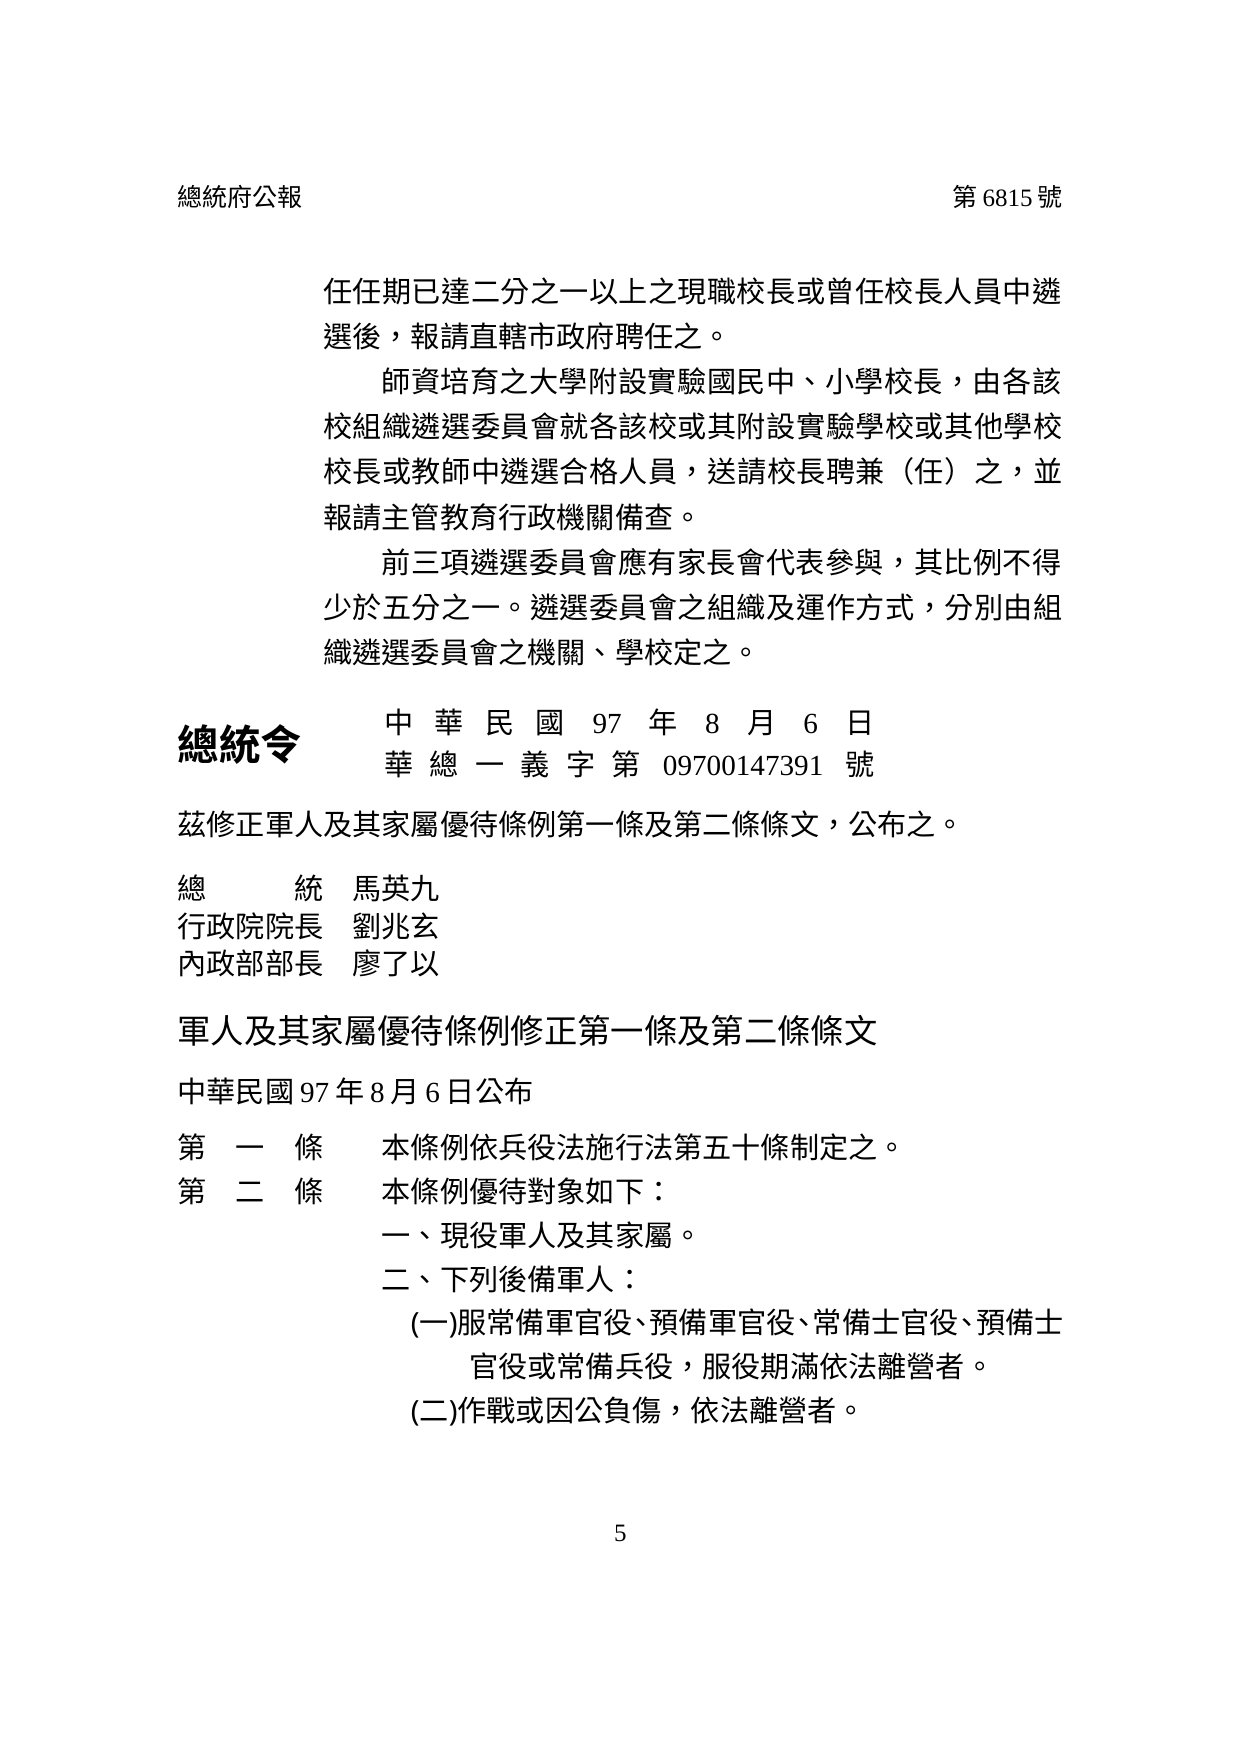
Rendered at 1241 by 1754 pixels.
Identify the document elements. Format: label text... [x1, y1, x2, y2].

text 內政部部長 廖了以 [177, 945, 1063, 982]
text 任任期已達二分之一以上之現職校長或曾任校長人員中遴選後，報請直轄市政府聘任之。 [323, 266, 1063, 356]
text 中華民國97年8月6日公布 [177, 1066, 1063, 1111]
text 二、下列後備軍人： [381, 1255, 1063, 1299]
text 一、現役軍人及其家屬。 [381, 1211, 1063, 1255]
text 第 二 條 本條例優待對象如下： [177, 1168, 1063, 1211]
table_header 總統令 [174, 698, 381, 786]
text 前三項遴選委員會應有家長會代表參與，其比例不得少於五分之一。遴選委員會之組織及運作方式，分別由組織遴選委員會之機關、學校定之。 [323, 537, 1063, 673]
text 茲修正軍人及其家屬優待條例第一條及第二條條文，公布之。 [177, 799, 1063, 845]
text 總 統 馬英九 [177, 870, 1063, 907]
text (二)作戰或因公負傷，依法離營者。 [411, 1386, 1063, 1430]
text 行政院院長 劉兆玄 [177, 907, 1063, 945]
text (一)服常備軍官役、預備軍官役、常備士官役、預備士官役或常備兵役，服役期滿依法離營者。 [411, 1299, 1063, 1386]
table_header 中華民國97年8月6日 華總一義字第09700147391號 [381, 698, 877, 786]
text 師資培育之大學附設實驗國民中、小學校長，由各該校組織遴選委員會就各該校或其附設實驗學校或其他學校校長或教師中遴選合格人員，送請校長聘兼（任）之，並報請主管教育行政機關備查。 [323, 356, 1063, 537]
text 第 一 條 本條例依兵役法施行法第五十條制定之。 [177, 1124, 1063, 1168]
text 軍人及其家屬優待條例修正第一條及第二條條文 [177, 1007, 1063, 1053]
